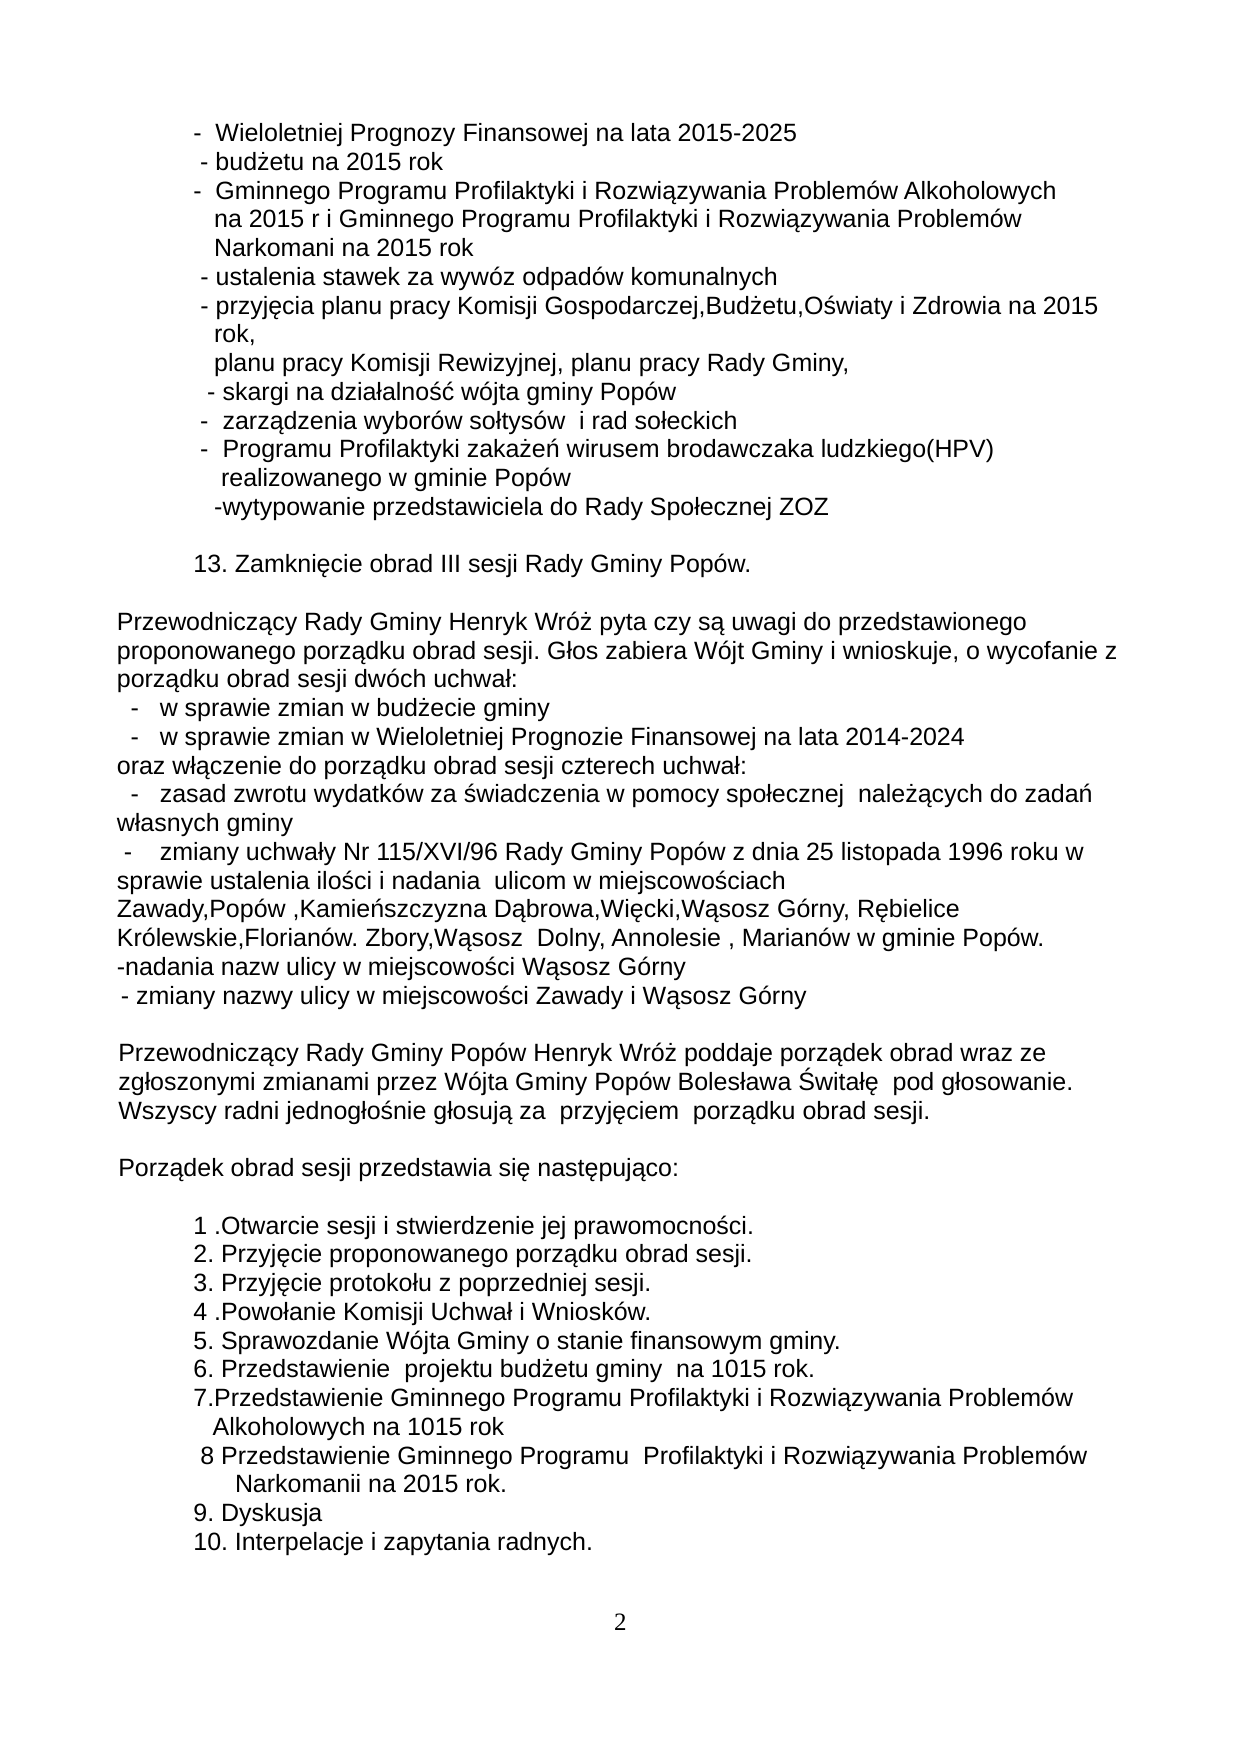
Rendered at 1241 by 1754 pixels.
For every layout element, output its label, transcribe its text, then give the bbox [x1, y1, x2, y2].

list na 2015 r i Gminnego Programu Profilaktyki i Rozwiązywania Problemów [156, 204, 1122, 233]
list 3. Przyjęcie protokołu z poprzedniej sesji. [156, 1268, 1122, 1297]
list - w sprawie zmian w budżecie gminy [79, 693, 1122, 722]
list rok, [156, 319, 1122, 348]
list - w sprawie zmian w Wieloletniej Prognozie Finansowej na lata 2014-2024 [79, 722, 1122, 751]
list -nadania nazw ulicy w miejscowości Wąsosz Górny [79, 952, 1122, 981]
list 4 .Powołanie Komisji Uchwał i Wniosków. [156, 1297, 1122, 1326]
list 7.Przedstawienie Gminnego Programu Profilaktyki i Rozwiązywania Problemów [156, 1383, 1122, 1412]
text Przewodniczący Rady Gminy Popów Henryk Wróż poddaje porządek obrad wraz ze zgłoszonymi zmianami przez Wójta Gminy Popów Bolesława Świtałę pod głosowanie. [118, 1038, 1122, 1096]
list - skargi na działalność wójta gminy Popów [156, 377, 1122, 406]
list -wytypowanie przedstawiciela do Rady Społecznej ZOZ [156, 492, 1122, 521]
list 13. Zamknięcie obrad III sesji Rady Gminy Popów. [156, 549, 1122, 578]
text Wszyscy radni jednogłośnie głosują za przyjęciem porządku obrad sesji. [118, 1096, 1122, 1124]
list 6. Przedstawienie projektu budżetu gminy na 1015 rok. [156, 1354, 1122, 1383]
list Alkoholowych na 1015 rok [156, 1412, 1122, 1441]
list - zarządzenia wyborów sołtysów i rad sołeckich [156, 406, 1122, 434]
list 5. Sprawozdanie Wójta Gminy o stanie finansowym gminy. [156, 1326, 1122, 1354]
list Narkomanii na 2015 rok. [156, 1469, 1122, 1498]
list 8 Przedstawienie Gminnego Programu Profilaktyki i Rozwiązywania Problemów [156, 1441, 1122, 1469]
list Narkomani na 2015 rok [156, 233, 1122, 262]
list - zmiany nazwy ulicy w miejscowości Zawady i Wąsosz Górny [79, 981, 1122, 1009]
list planu pracy Komisji Rewizyjnej, planu pracy Rady Gminy, [156, 348, 1122, 377]
list 9. Dyskusja [156, 1498, 1122, 1527]
list 10. Interpelacje i zapytania radnych. [156, 1527, 1122, 1556]
list 2. Przyjęcie proponowanego porządku obrad sesji. [156, 1239, 1122, 1268]
list - Programu Profilaktyki zakażeń wirusem brodawczaka ludzkiego(HPV) [156, 434, 1122, 463]
list - budżetu na 2015 rok [156, 147, 1122, 176]
list - Gminnego Programu Profilaktyki i Rozwiązywania Problemów Alkoholowych [156, 176, 1122, 204]
list - przyjęcia planu pracy Komisji Gospodarczej,Budżetu,Oświaty i Zdrowia na 2015 [156, 291, 1122, 319]
text Porządek obrad sesji przedstawia się następująco: [118, 1153, 1122, 1182]
list Przewodniczący Rady Gminy Henryk Wróż pyta czy są uwagi do przedstawionego proponowanego porządku obrad sesji. Głos zabiera Wójt Gminy i wnioskuje, o wycofanie z porządku obrad sesji dwóch uchwał: [79, 607, 1122, 693]
list oraz włączenie do porządku obrad sesji czterech uchwał: [79, 751, 1122, 779]
list - Wieloletniej Prognozy Finansowej na lata 2015-2025 [156, 118, 1122, 147]
list realizowanego w gminie Popów [156, 463, 1122, 492]
list 1 .Otwarcie sesji i stwierdzenie jej prawomocności. [156, 1211, 1122, 1239]
list - ustalenia stawek za wywóz odpadów komunalnych [156, 262, 1122, 291]
list - zasad zwrotu wydatków za świadczenia w pomocy społecznej należących do zadań własnych gminy [79, 779, 1122, 837]
list - zmiany uchwały Nr 115/XVI/96 Rady Gminy Popów z dnia 25 listopada 1996 roku w sprawie ustalenia ilości i nadania ulicom w miejscowościach Zawady,Popów ,Kamieńszczyzna Dąbrowa,Więcki,Wąsosz Górny, Rębielice Królewskie,Florianów. Zbory,Wąsosz Dolny, Annolesie , Marianów w gminie Popów. [79, 837, 1122, 952]
